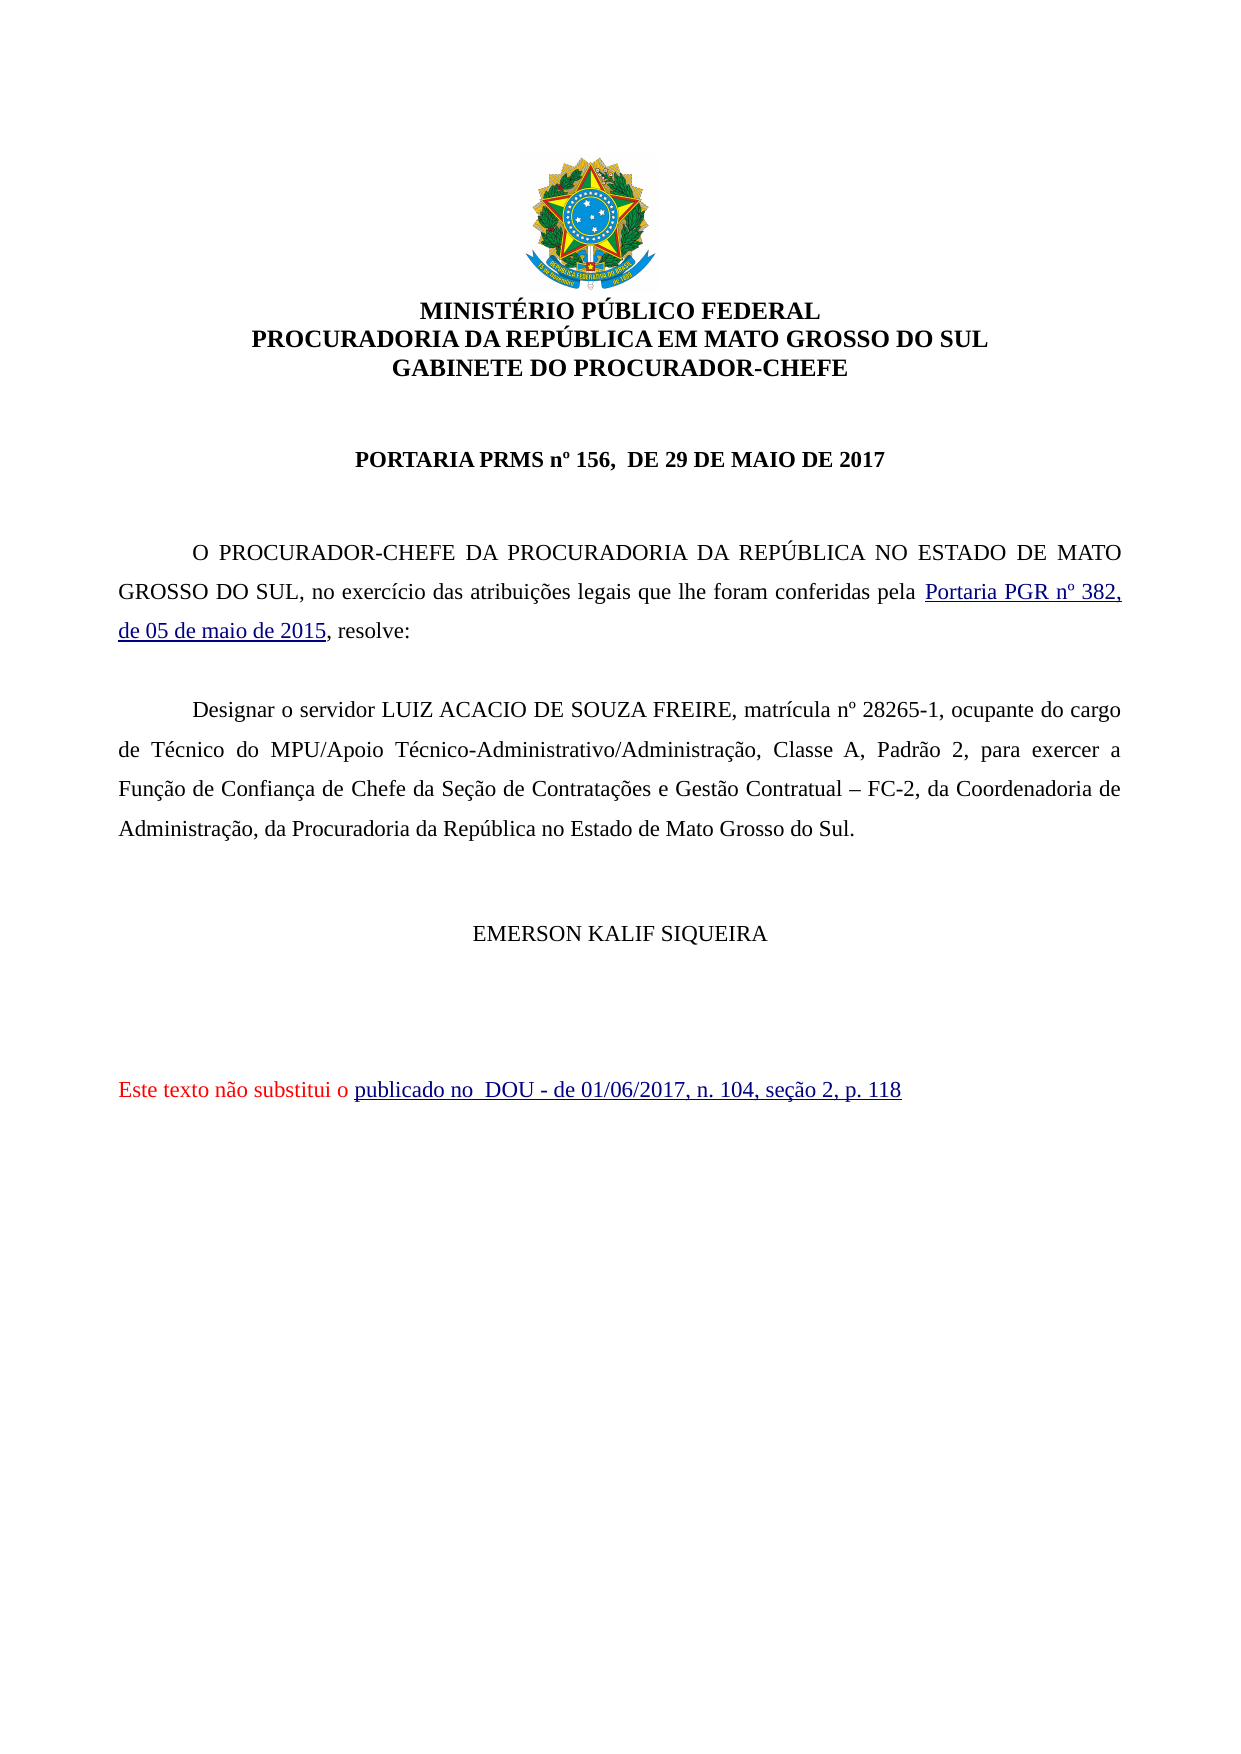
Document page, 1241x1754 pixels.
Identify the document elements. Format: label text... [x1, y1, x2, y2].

text O PROCURADOR-CHEFE DA PROCURADORIA DA REPÚBLICA NO ESTADO DE MATO GROSSO DO SUL, no exercício das atribuições legais que lhe foram conferidas pela Portaria PGR nº 382, de 05 de maio de 2015, resolve: [118, 539, 1122, 644]
text EMERSON KALIF SIQUEIRA [118, 920, 1122, 947]
text GABINETE DO PROCURADOR-CHEFE [118, 353, 1122, 382]
text MINISTÉRIO PÚBLICO FEDERAL [118, 296, 1122, 324]
text PORTARIA PRMS nº 156, DE 29 DE MAIO DE 2017 [118, 446, 1122, 473]
text Este texto não substitui o publicado no DOU - de 01/06/2017, n. 104, seção 2, p. 118 [118, 1076, 1122, 1102]
text Designar o servidor LUIZ ACACIO DE SOUZA FREIRE, matrícula nº 28265-1, ocupante do cargo de Técnico do MPU/Apoio Técnico-Administrativo/Administração, Classe A, Padrão 2, para exercer a Função de Confiança de Chefe da Seção de Contratações e Gestão Contratual – FC-2, da Coordenadoria de Administração, da Procuradoria da República no Estado de Mato Grosso do Sul. [118, 697, 1122, 841]
text PROCURADORIA DA REPÚBLICA EM MATO GROSSO DO SUL [118, 324, 1122, 353]
